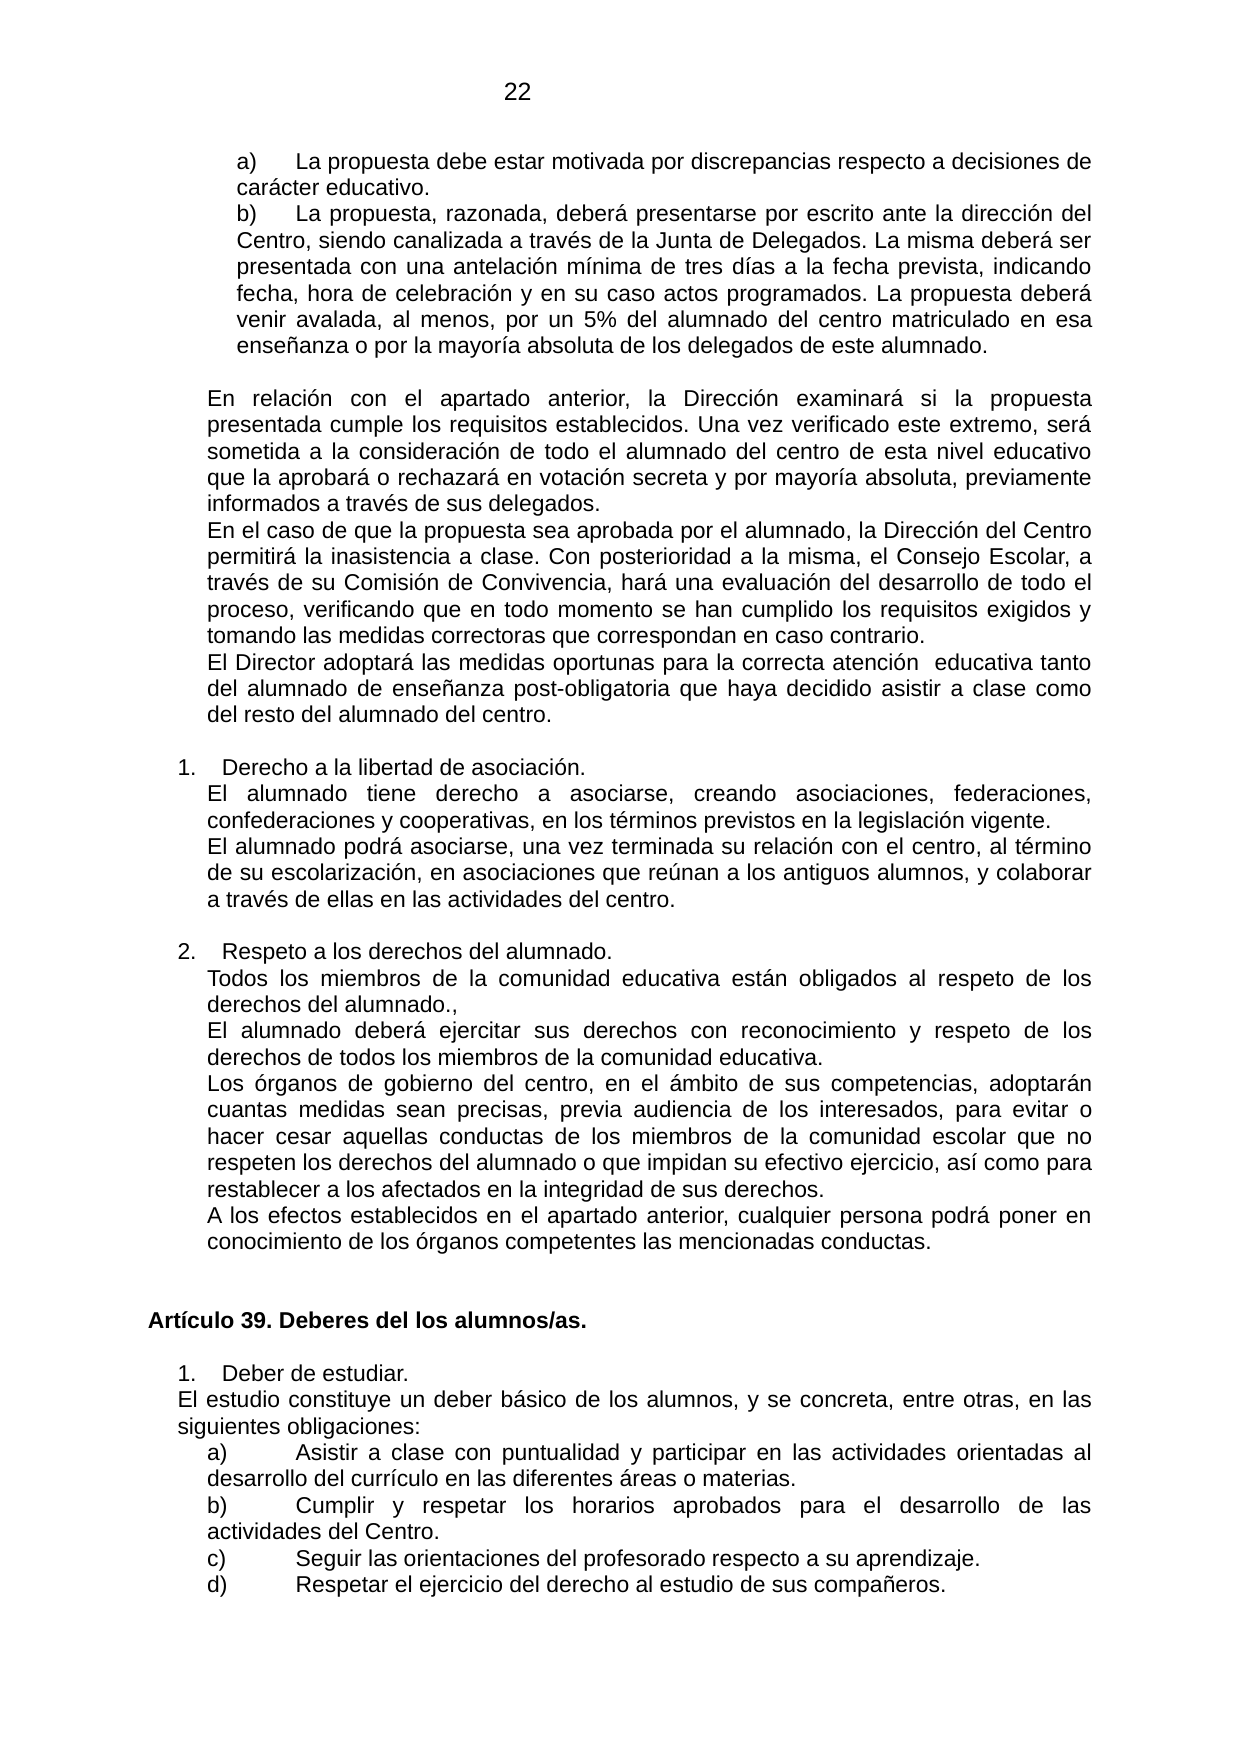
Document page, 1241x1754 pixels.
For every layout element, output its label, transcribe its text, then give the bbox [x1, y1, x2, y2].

list Deber de estudiar. [177, 1360, 1092, 1386]
list Derecho a la libertad de asociación. [177, 754, 1092, 780]
text Los órganos de gobierno del centro, en el ámbito de sus competencias, adoptarán cuantas medidas sean precisas, previa audiencia de los interesados, para evitar o hacer cesar aquellas conductas de los miembros de la comunidad escolar que no respeten los derechos del alumnado o que impidan su efectivo ejercicio, así como para restablecer a los afectados en la integridad de sus derechos. [207, 1070, 1092, 1202]
list Seguir las orientaciones del profesorado respecto a su aprendizaje. [207, 1544, 1092, 1571]
list Asistir a clase con puntualidad y participar en las actividades orientadas al desarrollo del currículo en las diferentes áreas o materias. [207, 1439, 1092, 1492]
text En el caso de que la propuesta sea aprobada por el alumnado, la Dirección del Centro permitirá la inasistencia a clase. Con posterioridad a la misma, el Consejo Escolar, a través de su Comisión de Convivencia, hará una evaluación del desarrollo de todo el proceso, verificando que en todo momento se han cumplido los requisitos exigidos y tomando las medidas correctoras que correspondan en caso contrario. [207, 517, 1092, 648]
text El alumnado podrá asociarse, una vez terminada su relación con el centro, al término de su escolarización, en asociaciones que reúnan a los antiguos alumnos, y colaborar a través de ellas en las actividades del centro. [207, 833, 1092, 912]
list La propuesta debe estar motivada por discrepancias respecto a decisiones de carácter educativo. [236, 148, 1092, 200]
text El Director adoptará las medidas oportunas para la correcta atención educativa tanto del alumnado de enseñanza post-obligatoria que haya decidido asistir a clase como del resto del alumnado del centro. [207, 648, 1092, 727]
list Cumplir y respetar los horarios aprobados para el desarrollo de las actividades del Centro. [207, 1492, 1092, 1544]
list Respetar el ejercicio del derecho al estudio de sus compañeros. [207, 1571, 1092, 1597]
text El estudio constituye un deber básico de los alumnos, y se concreta, entre otras, en las siguientes obligaciones: [177, 1386, 1092, 1439]
text Todos los miembros de la comunidad educativa están obligados al respeto de los derechos del alumnado., [207, 965, 1092, 1017]
text En relación con el apartado anterior, la Dirección examinará si la propuesta presentada cumple los requisitos establecidos. Una vez verificado este extremo, será sometida a la consideración de todo el alumnado del centro de esta nivel educativo que la aprobará o rechazará en votación secreta y por mayoría absoluta, previamente informados a través de sus delegados. [207, 385, 1092, 517]
list La propuesta, razonada, deberá presentarse por escrito ante la dirección del Centro, siendo canalizada a través de la Junta de Delegados. La misma deberá ser presentada con una antelación mínima de tres días a la fecha prevista, indicando fecha, hora de celebración y en su caso actos programados. La propuesta deberá venir avalada, al menos, por un 5% del alumnado del centro matriculado en esa enseñanza o por la mayoría absoluta de los delegados de este alumnado. [236, 200, 1092, 358]
list Respeto a los derechos del alumnado. [177, 938, 1092, 965]
text A los efectos establecidos en el apartado anterior, cualquier persona podrá poner en conocimiento de los órganos competentes las mencionadas conductas. [207, 1202, 1092, 1254]
text El alumnado tiene derecho a asociarse, creando asociaciones, federaciones, confederaciones y cooperativas, en los términos previstos en la legislación vigente. [207, 780, 1092, 833]
text Artículo 39. Deberes del los alumnos/as. [148, 1307, 1092, 1334]
text El alumnado deberá ejercitar sus derechos con reconocimiento y respeto de los derechos de todos los miembros de la comunidad educativa. [207, 1017, 1092, 1070]
